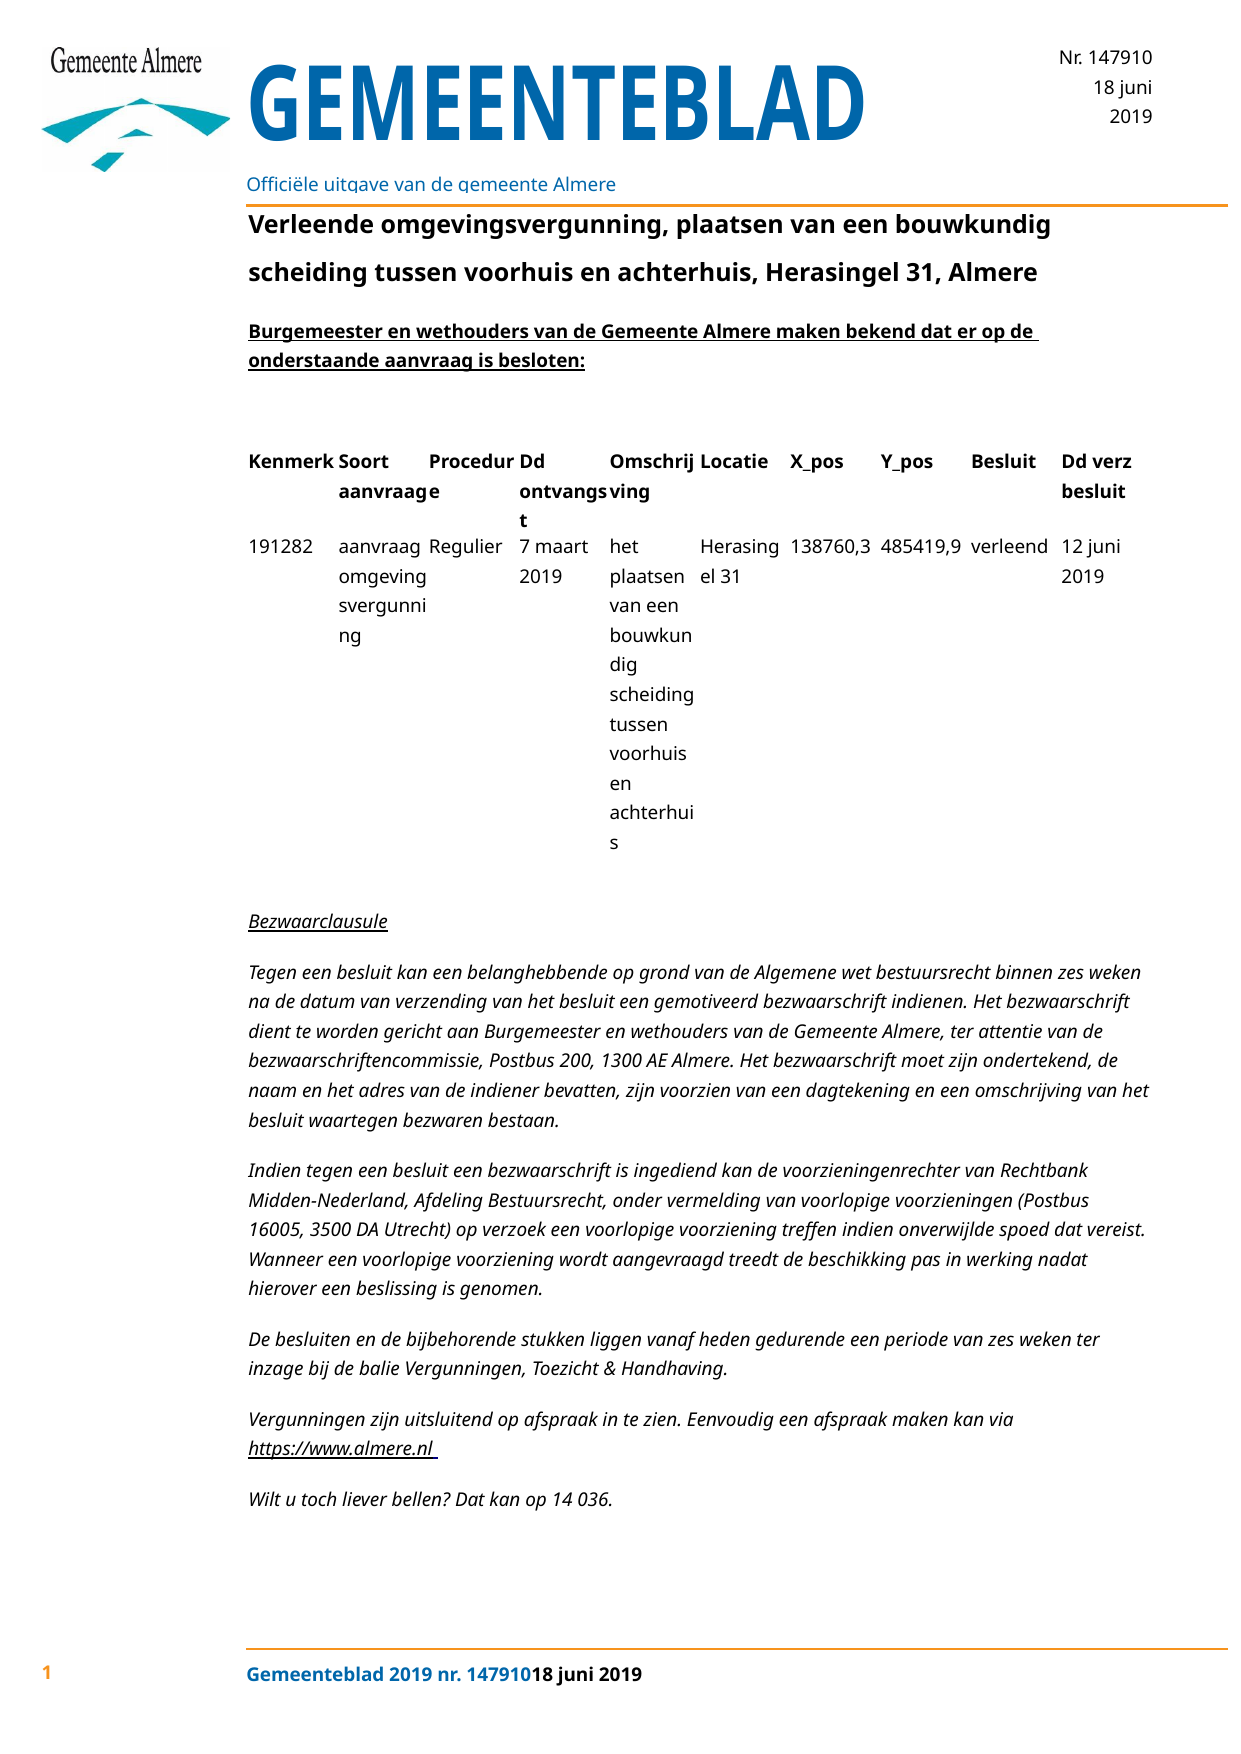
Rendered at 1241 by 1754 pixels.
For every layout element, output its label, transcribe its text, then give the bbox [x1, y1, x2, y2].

picture [41, 47, 231, 172]
table_cell 138760,3 [790, 533, 881, 855]
text Burgemeester en wethouders van de Gemeente Almere maken bekend dat er op de onderstaande aanvraag is besloten: [248, 318, 1152, 373]
text Verleende omgevingsvergunning, plaatsen van een bouwkundig scheiding tussen voorhuis en achterhuis, Herasingel 31, Almere [248, 207, 1152, 288]
table_header Dd ontvangst [519, 449, 609, 533]
table_header Locatie [700, 449, 790, 533]
table_cell 7 maart 2019 [519, 533, 609, 855]
text Indien tegen een besluit een bezwaarschrift is ingediend kan de voorzieningenrechter van Rechtbank Midden-Nederland, Afdeling Bestuursrecht, onder vermelding van voorlopige voorzieningen (Postbus 16005, 3500 DA Utrecht) op verzoek een voorlopige voorziening treffen indien onverwijlde spoed dat vereist. Wanneer een voorlopige voorziening wordt aangevraagd treedt de beschikking pas in werking nadat hierover een beslissing is genomen. [248, 1157, 1152, 1301]
text Tegen een besluit kan een belanghebbende op grond van de Algemene wet bestuursrecht binnen zes weken na de datum van verzending van het besluit een gemotiveerd bezwaarschrift indienen. Het bezwaarschrift dient te worden gericht aan Burgemeester en wethouders van de Gemeente Almere, ter attentie van de bezwaarschriftencommissie, Postbus 200, 1300 AE Almere. Het bezwaarschrift moet zijn ondertekend, de naam en het adres van de indiener bevatten, zijn voorzien van een dagtekening en een omschrijving van het besluit waartegen bezwaren bestaan. [248, 959, 1152, 1133]
text Bezwaarclausule [248, 908, 1152, 934]
table_cell 485419,9 [881, 533, 971, 855]
table_cell het plaatsen van een bouwkundig scheiding tussen voorhuis en achterhuis [609, 533, 700, 855]
table_header Dd verz besluit [1061, 449, 1152, 533]
table_header X_pos [790, 449, 881, 533]
table_cell verleend [971, 533, 1061, 855]
table_header Kenmerk [248, 449, 338, 533]
text Vergunningen zijn uitsluitend op afspraak in te zien. Eenvoudig een afspraak maken kan via https://www.almere.nl [248, 1406, 1152, 1461]
table_header Omschrijving [609, 449, 700, 533]
table_header Y_pos [881, 449, 971, 533]
table_cell Herasingel 31 [700, 533, 790, 855]
text Wilt u toch liever bellen? Dat kan op 14 036. [248, 1486, 1152, 1512]
table_cell 191282 [248, 533, 338, 855]
table_header Besluit [971, 449, 1061, 533]
table_header Soort aanvraag [338, 449, 429, 533]
table_cell 12 juni 2019 [1061, 533, 1152, 855]
text De besluiten en de bijbehorende stukken liggen vanaf heden gedurende een periode van zes weken ter inzage bij de balie Vergunningen, Toezicht & Handhaving. [248, 1326, 1152, 1381]
table_cell Regulier [429, 533, 519, 855]
table_header Procedure [429, 449, 519, 533]
table_cell aanvraag omgevingsvergunning [338, 533, 429, 855]
